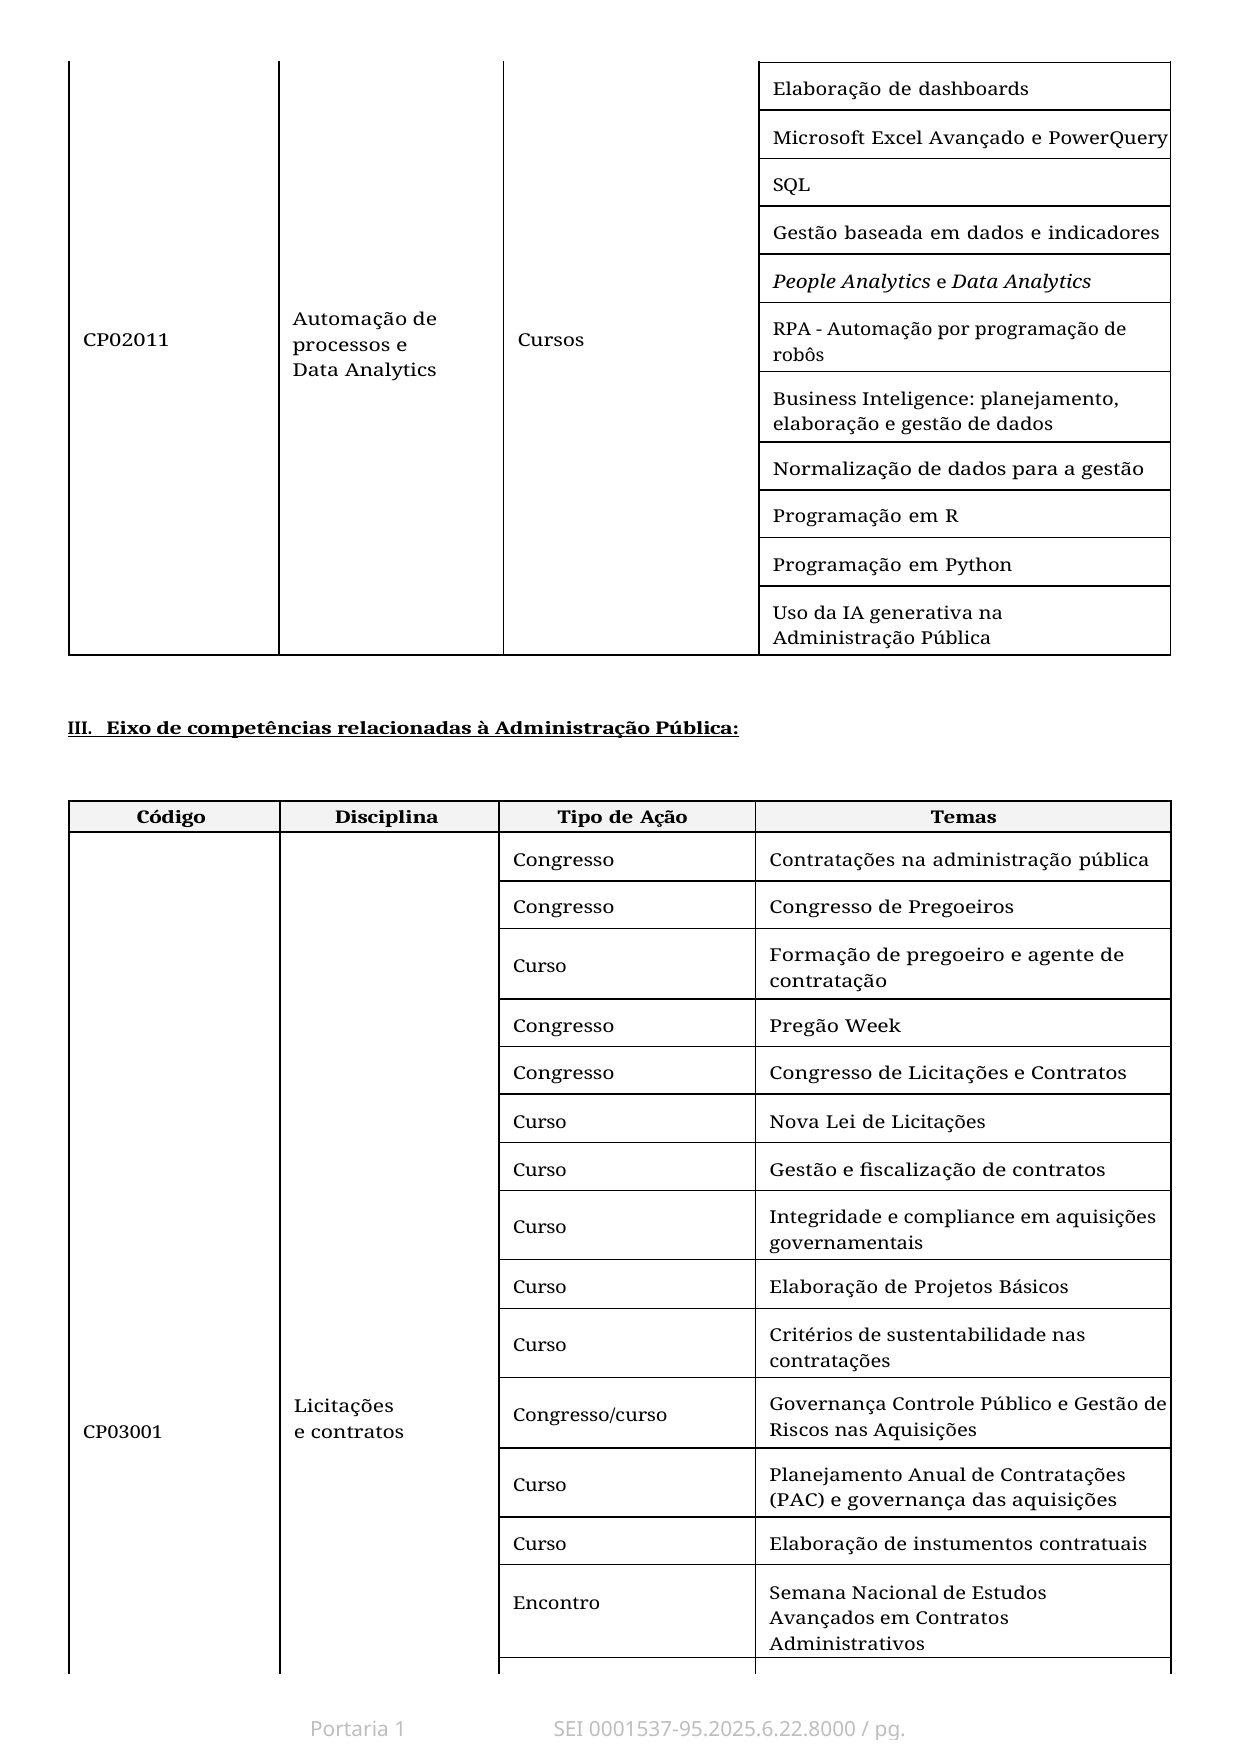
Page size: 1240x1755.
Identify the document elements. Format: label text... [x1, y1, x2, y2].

table_cell Formação de pregoeiro e agente de contratação [756, 929, 1170, 998]
table_cell Curso [500, 1191, 755, 1259]
table_cell [500, 1658, 755, 1673]
table_cell Programação em Python [760, 538, 1170, 585]
table_cell Licitações e contratos [281, 833, 498, 1673]
table_cell Normalização de dados para a gestão [760, 443, 1170, 489]
table_header Automação de processos e Data Analytics [280, 61, 503, 654]
table_cell Curso [500, 1518, 755, 1564]
table_cell Pregão Week [756, 1000, 1170, 1046]
table_cell Curso [500, 1095, 755, 1142]
table_cell Congresso [500, 882, 755, 927]
table_cell Elaboração de Projetos Básicos [756, 1260, 1170, 1307]
table_header Disciplina [281, 802, 498, 831]
table_cell Microsoft Excel Avançado e PowerQuery [760, 111, 1170, 158]
table_cell Governança Controle Público e Gestão de Riscos nas Aquisições [756, 1378, 1170, 1447]
table_cell RPA - Automação por programação de robôs [760, 303, 1170, 371]
table_cell Contratações na administração pública [756, 833, 1170, 880]
table_cell Curso [500, 1143, 755, 1189]
table_header Temas [756, 802, 1170, 831]
table_cell Congresso de Licitações e Contratos [756, 1047, 1170, 1093]
table_cell Curso [500, 1449, 755, 1516]
table_cell Encontro [500, 1565, 755, 1657]
table_header Elaboração de dashboards [760, 63, 1170, 109]
table_cell Semana Nacional de Estudos Avançados em Contratos Administrativos [756, 1565, 1170, 1657]
table_cell Programação em R [760, 491, 1170, 536]
table_header Cursos [504, 61, 758, 654]
table_cell Critérios de sustentabilidade nas contratações [756, 1309, 1170, 1377]
table_cell Congresso [500, 1047, 755, 1093]
table_cell Curso [500, 929, 755, 998]
table_cell [756, 1658, 1170, 1673]
table_cell Gestão e fiscalização de contratos [756, 1143, 1170, 1189]
table_cell Uso da IA generativa na Administração Pública [760, 587, 1170, 654]
table_cell Planejamento Anual de Contratações (PAC) e governança das aquisições [756, 1449, 1170, 1516]
table_cell CP03001 [70, 833, 279, 1673]
table_cell People Analytics e Data Analytics [760, 255, 1170, 302]
table_cell Congresso de Pregoeiros [756, 882, 1170, 927]
table_cell Nova Lei de Licitações [756, 1095, 1170, 1142]
table_cell Congresso [500, 833, 755, 880]
table_cell Congresso [500, 1000, 755, 1046]
table_cell Business Inteligence: planejamento, elaboração e gestão de dados [760, 372, 1170, 441]
table_cell Gestão baseada em dados e indicadores [760, 207, 1170, 253]
table_cell Elaboração de instumentos contratuais [756, 1518, 1170, 1564]
table_cell SQL [760, 159, 1170, 205]
table_header Código [70, 802, 279, 831]
table_cell Congresso/curso [500, 1378, 755, 1447]
table_header CP02011 [70, 61, 278, 654]
table_cell Curso [500, 1260, 755, 1307]
table_cell Integridade e compliance em aquisições governamentais [756, 1191, 1170, 1259]
table_cell Curso [500, 1309, 755, 1377]
list Eixo de competências relacionadas à Administração Pública: [67, 718, 1181, 739]
table_header Tipo de Ação [500, 802, 755, 831]
